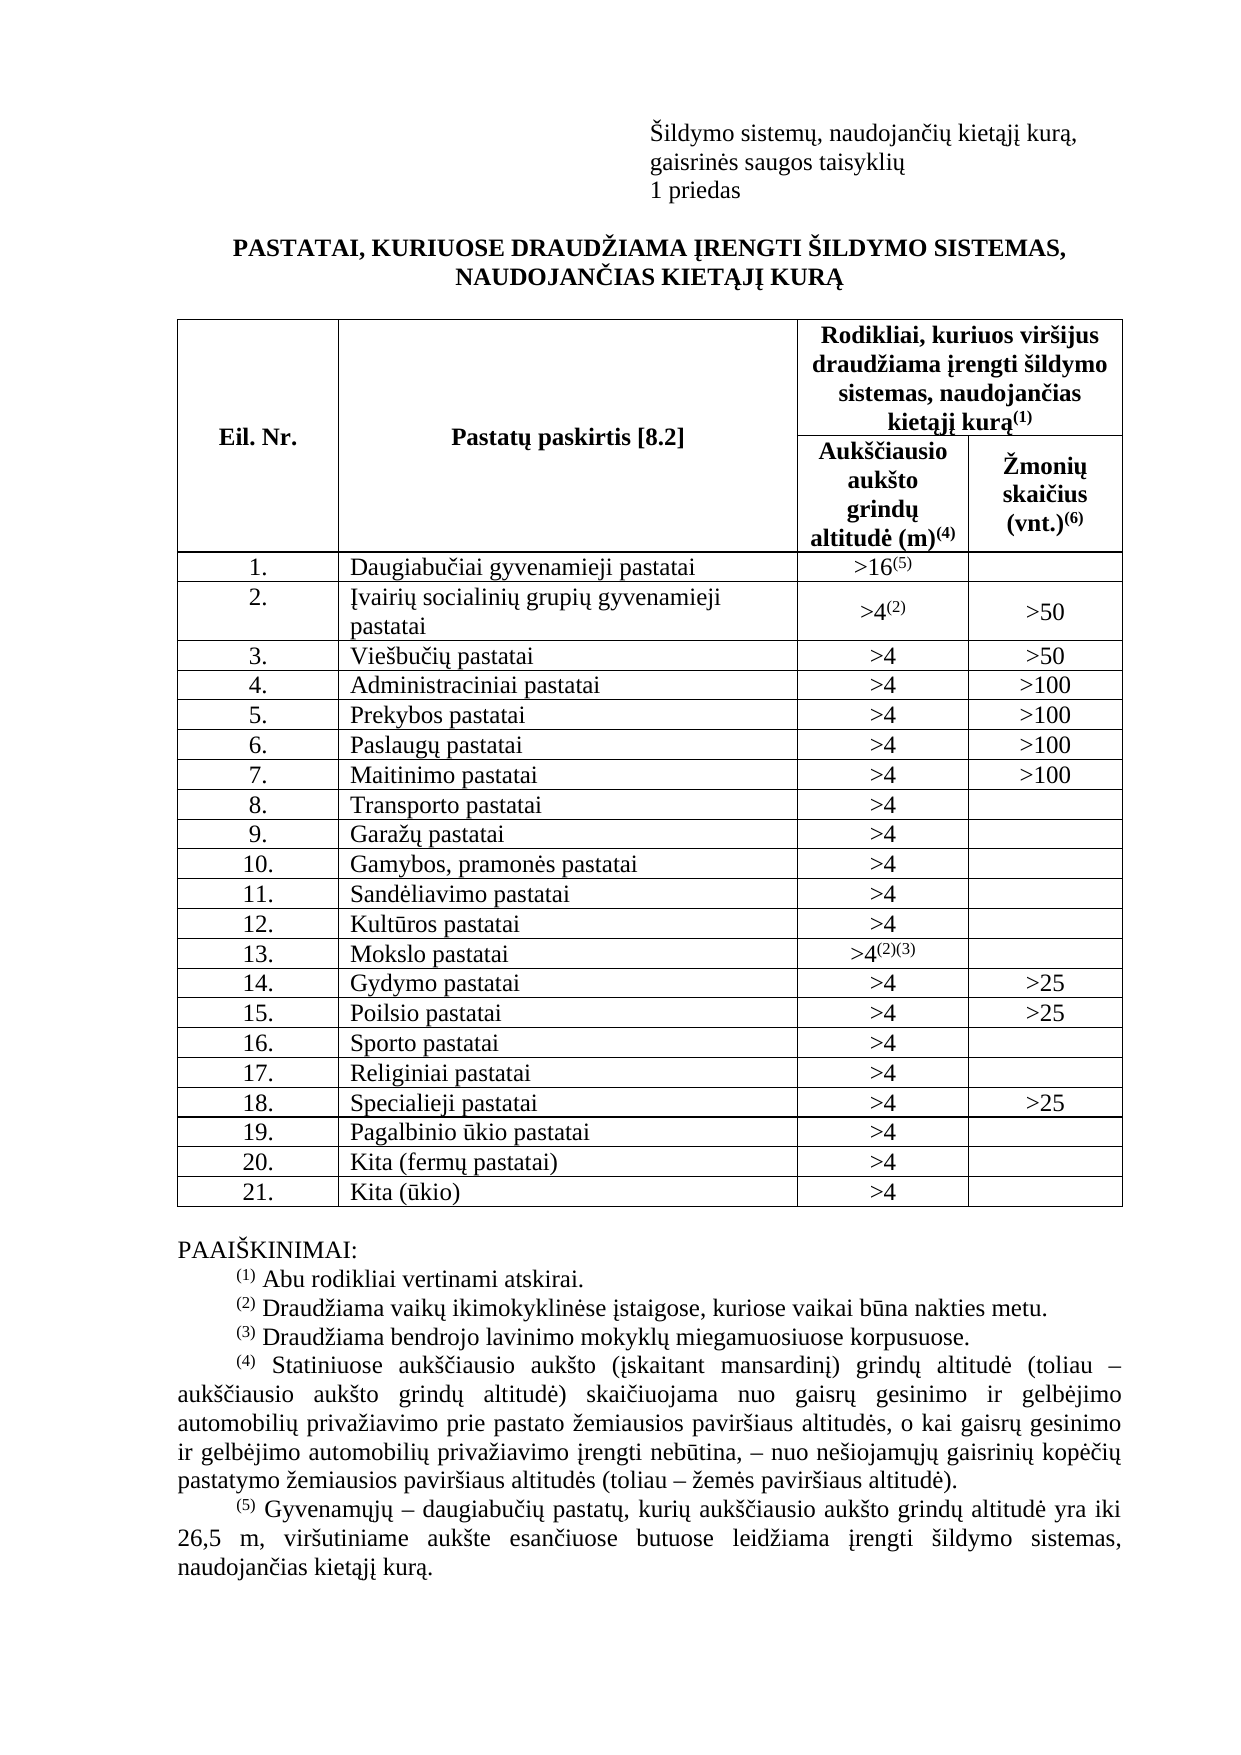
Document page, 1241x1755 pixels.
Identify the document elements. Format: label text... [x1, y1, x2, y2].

table_cell Sporto pastatai [339, 1028, 797, 1057]
table_cell 12. [178, 909, 338, 938]
table_cell [969, 1147, 1122, 1176]
table_cell >4 [798, 849, 968, 878]
table_cell >4(2)(3) [798, 939, 968, 967]
table_cell 15. [178, 998, 338, 1027]
table_cell >4 [798, 641, 968, 669]
table_cell >100 [969, 671, 1122, 699]
table_cell [969, 820, 1122, 848]
table_cell Viešbučių pastatai [339, 641, 797, 669]
table_cell Paslaugų pastatai [339, 730, 797, 759]
table_cell >4 [798, 790, 968, 818]
table_cell >4 [798, 1118, 968, 1146]
table_cell Žmonių skaičius (vnt.)(6) [969, 436, 1122, 551]
table_cell Administraciniai pastatai [339, 671, 797, 699]
table_cell Kita (fermų pastatai) [339, 1147, 797, 1176]
table_cell Transporto pastatai [339, 790, 797, 818]
table_cell Sandėliavimo pastatai [339, 879, 797, 908]
table_cell Specialieji pastatai [339, 1088, 797, 1116]
table_header Eil. Nr. [178, 320, 338, 551]
table_cell 21. [178, 1177, 338, 1206]
table_cell >4 [798, 909, 968, 938]
table_cell [969, 849, 1122, 878]
table_cell Maitinimo pastatai [339, 760, 797, 789]
table_cell Prekybos pastatai [339, 700, 797, 729]
table_cell >4 [798, 1177, 968, 1206]
table_cell >4 [798, 671, 968, 699]
table_cell 11. [178, 879, 338, 908]
text 1 priedas [649, 176, 1122, 204]
table_cell >25 [969, 998, 1122, 1027]
table_cell 18. [178, 1088, 338, 1116]
table_cell [969, 553, 1122, 581]
table_cell Įvairių socialinių grupių gyvenamieji pastatai [339, 582, 797, 640]
table_cell 20. [178, 1147, 338, 1176]
table_header Pastatų paskirtis [8.2] [339, 320, 797, 551]
table_cell >4 [798, 820, 968, 848]
table_cell >4 [798, 760, 968, 789]
table_cell Gydymo pastatai [339, 969, 797, 997]
table_cell [969, 1028, 1122, 1057]
table_cell [969, 1177, 1122, 1206]
table_cell [969, 1058, 1122, 1087]
table_cell Pagalbinio ūkio pastatai [339, 1118, 797, 1146]
table_cell 19. [178, 1118, 338, 1146]
table_cell 6. [178, 730, 338, 759]
table_cell 8. [178, 790, 338, 818]
table_cell >4 [798, 879, 968, 908]
table_cell 3. [178, 641, 338, 669]
table_cell 4. [178, 671, 338, 699]
table_cell Gamybos, pramonės pastatai [339, 849, 797, 878]
text (5) Gyvenamųjų – daugiabučių pastatų, kurių aukščiausio aukšto grindų altitudė yra iki 26,5 m, viršutiniame aukšte esančiuose butuose leidžiama įrengti šildymo sistemas, naudojančias kietąjį kurą. [177, 1494, 1122, 1581]
table_cell >4 [798, 1088, 968, 1116]
table_cell [969, 909, 1122, 938]
table_cell >100 [969, 730, 1122, 759]
table_cell >25 [969, 969, 1122, 997]
table_cell 7. [178, 760, 338, 789]
table_cell >4 [798, 998, 968, 1027]
table_cell >4 [798, 700, 968, 729]
table_cell 14. [178, 969, 338, 997]
table_cell >4 [798, 1147, 968, 1176]
table_cell [969, 1118, 1122, 1146]
table_cell 16. [178, 1028, 338, 1057]
table_cell >4 [798, 1058, 968, 1087]
table_cell 2. [178, 582, 338, 640]
text PAAIŠKINIMAI: [177, 1236, 1122, 1264]
table_cell 10. [178, 849, 338, 878]
table_cell >4 [798, 730, 968, 759]
table_cell Kita (ūkio) [339, 1177, 797, 1206]
table_cell >4(2) [798, 582, 968, 640]
table_cell 1. [178, 553, 338, 581]
text (3) Draudžiama bendrojo lavinimo mokyklų miegamuosiuose korpusuose. [177, 1322, 1122, 1351]
table_cell Garažų pastatai [339, 820, 797, 848]
table_cell 17. [178, 1058, 338, 1087]
table_cell >50 [969, 582, 1122, 640]
table_cell Kultūros pastatai [339, 909, 797, 938]
table_cell >25 [969, 1088, 1122, 1116]
text (4) Statiniuose aukščiausio aukšto (įskaitant mansardinį) grindų altitudė (toliau – aukščiausio aukšto grindų altitudė) skaičiuojama nuo gaisrų gesinimo ir gelbėjimo automobilių privažiavimo prie pastato žemiausios paviršiaus altitudės, o kai gaisrų gesinimo ir gelbėjimo automobilių privažiavimo įrengti nebūtina, – nuo nešiojamųjų gaisrinių kopėčių pastatymo žemiausios paviršiaus altitudės (toliau – žemės paviršiaus altitudė). [177, 1351, 1122, 1494]
table_cell >16(5) [798, 553, 968, 581]
text (2) Draudžiama vaikų ikimokyklinėse įstaigose, kuriose vaikai būna nakties metu. [177, 1293, 1122, 1322]
text Šildymo sistemų, naudojančių kietąjį kurą, gaisrinės saugos taisyklių [649, 118, 1122, 176]
table_cell >4 [798, 1028, 968, 1057]
table_cell Poilsio pastatai [339, 998, 797, 1027]
table_cell Religiniai pastatai [339, 1058, 797, 1087]
table_cell [969, 879, 1122, 908]
table_cell [969, 939, 1122, 967]
table_cell >100 [969, 700, 1122, 729]
table_cell Aukščiausio aukšto grindų altitudė (m)(4) [798, 436, 968, 551]
text (1) Abu rodikliai vertinami atskirai. [177, 1264, 1122, 1293]
table_cell Daugiabučiai gyvenamieji pastatai [339, 553, 797, 581]
table_cell [969, 790, 1122, 818]
table_cell >100 [969, 760, 1122, 789]
table_cell 9. [178, 820, 338, 848]
table_cell 5. [178, 700, 338, 729]
table_cell >50 [969, 641, 1122, 669]
text PASTATAI, KURIUOSE DRAUDŽIAMA ĮRENGTI ŠILDYMO SISTEMAS, NAUDOJANČIAS KIETĄJĮ KURĄ [177, 233, 1122, 291]
table_header Rodikliai, kuriuos viršijus draudžiama įrengti šildymo sistemas, naudojančias kietąjį kurą(1) [798, 320, 1122, 435]
table_cell 13. [178, 939, 338, 967]
table_cell >4 [798, 969, 968, 997]
table_cell Mokslo pastatai [339, 939, 797, 967]
